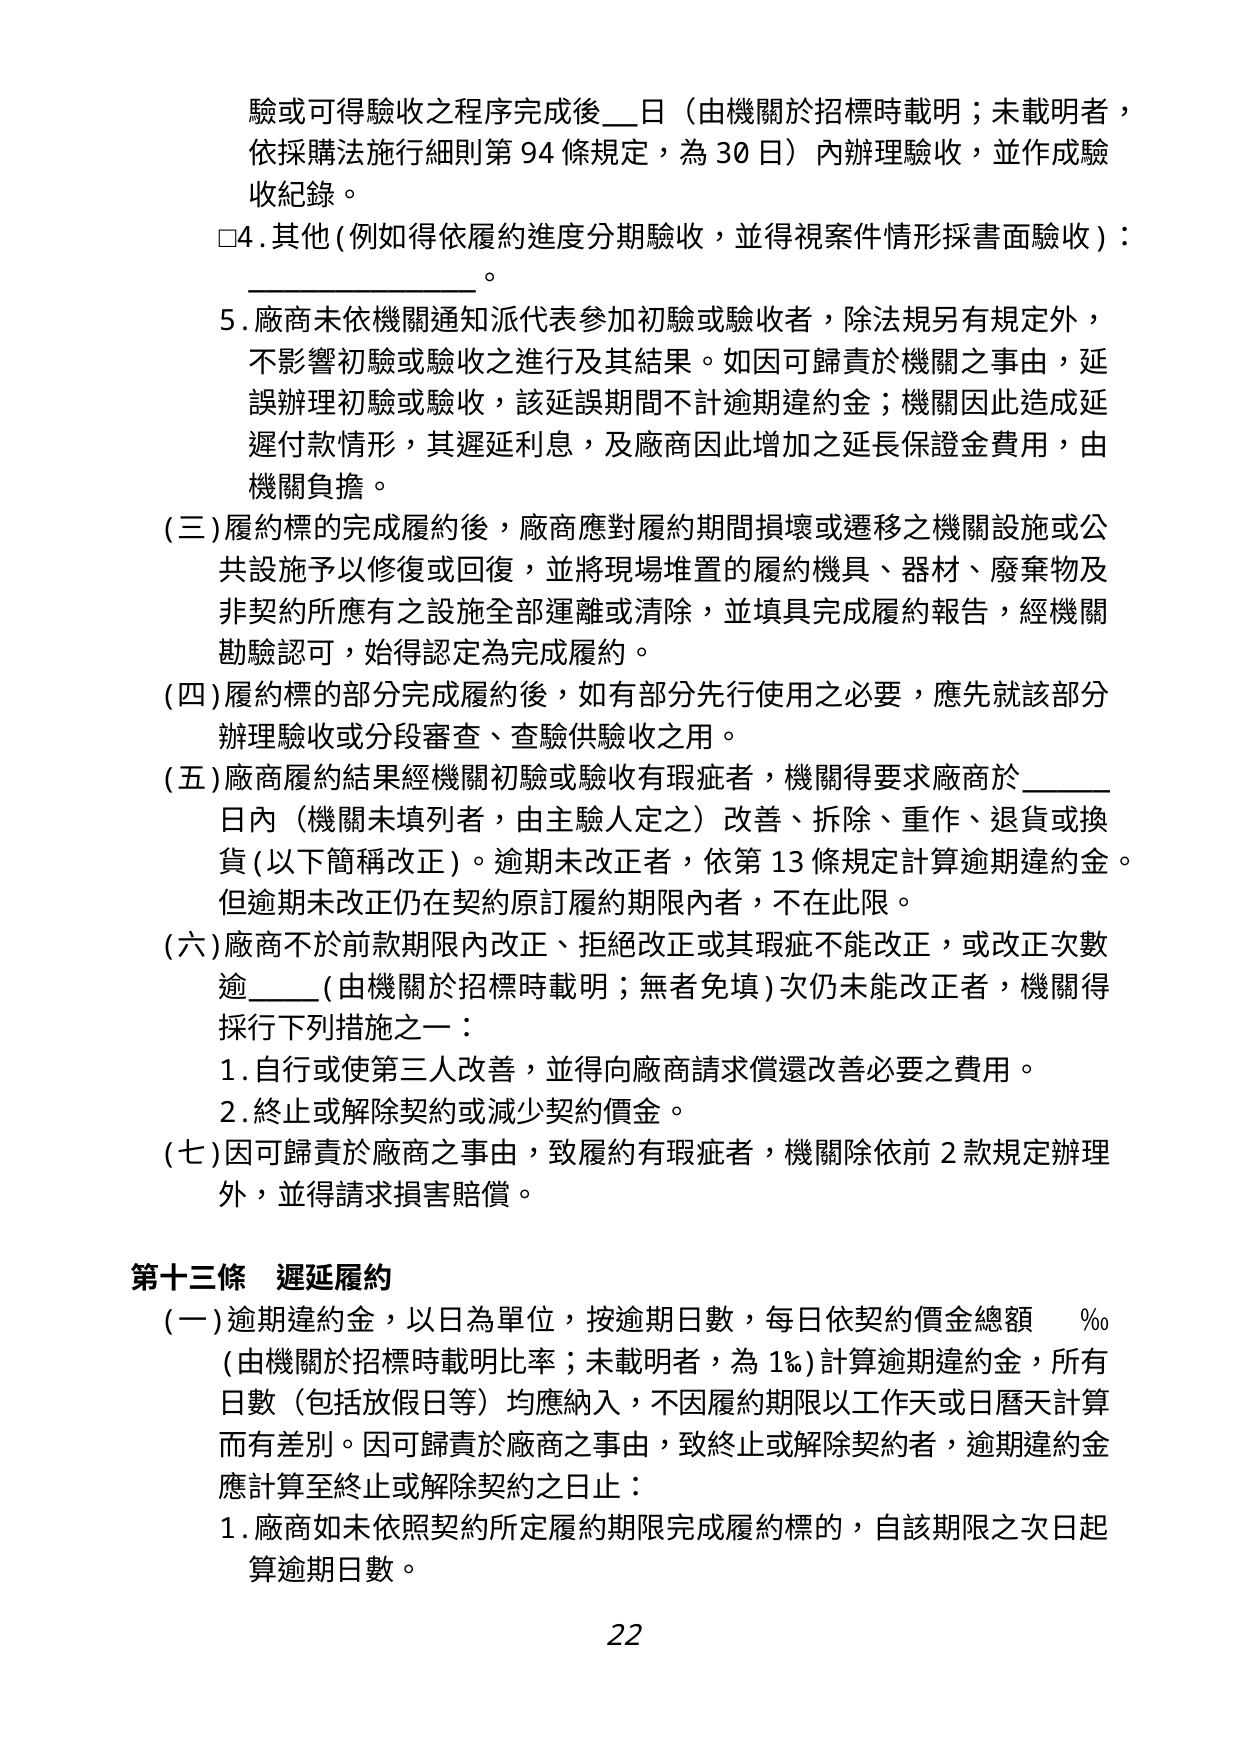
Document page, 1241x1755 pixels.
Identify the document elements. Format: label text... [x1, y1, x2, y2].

text 1.自行或使第三人改善，並得向廠商請求償還改善必要之費用。 [218, 1047, 1110, 1089]
text (一)逾期違約金，以日為單位，按逾期日數，每日依契約價金總額 ‰(由機關於招標時載明比率；未載明者，為1‰)計算逾期違約金，所有日數（包括放假日等）均應納入，不因履約期限以工作天或日曆天計算而有差別。因可歸責於廠商之事由，致終止或解除契約者，逾期違約金應計算至終止或解除契約之日止： [159, 1297, 1110, 1505]
text 第十三條 遲延履約 [130, 1255, 1110, 1297]
text □4.其他(例如得依履約進度分期驗收，並得視案件情形採書面驗收)：_____________。 [218, 214, 1110, 297]
text 5.廠商未依機關通知派代表參加初驗或驗收者，除法規另有規定外，不影響初驗或驗收之進行及其結果。如因可歸責於機關之事由，延誤辦理初驗或驗收，該延誤期間不計逾期違約金；機關因此造成延遲付款情形，其遲延利息，及廠商因此增加之延長保證金費用，由機關負擔。 [218, 297, 1110, 505]
text (七)因可歸責於廠商之事由，致履約有瑕疵者，機關除依前2款規定辦理外，並得請求損害賠償。 [159, 1130, 1110, 1214]
text (六)廠商不於前款期限內改正、拒絕改正或其瑕疵不能改正，或改正次數逾____(由機關於招標時載明；無者免填)次仍未能改正者，機關得採行下列措施之一： [159, 922, 1110, 1047]
text □3.履約標的完成履約後，無初驗程序者，機關應於接獲廠商通知備驗或可得驗收之程序完成後__日（由機關於招標時載明；未載明者，依採購法施行細則第94條規定，為30日）內辦理驗收，並作成驗收紀錄。 [218, 89, 1110, 214]
text (五)廠商履約結果經機關初驗或驗收有瑕疵者，機關得要求廠商於_____ 日內（機關未填列者，由主驗人定之）改善、拆除、重作、退貨或換貨(以下簡稱改正)。逾期未改正者，依第13條規定計算逾期違約金。但逾期未改正仍在契約原訂履約期限內者，不在此限。 [159, 755, 1110, 922]
text 1.廠商如未依照契約所定履約期限完成履約標的，自該期限之次日起算逾期日數。 [218, 1505, 1110, 1589]
text (三)履約標的完成履約後，廠商應對履約期間損壞或遷移之機關設施或公共設施予以修復或回復，並將現場堆置的履約機具、器材、廢棄物及非契約所應有之設施全部運離或清除，並填具完成履約報告，經機關勘驗認可，始得認定為完成履約。 [159, 505, 1110, 672]
text 2.終止或解除契約或減少契約價金。 [218, 1089, 1110, 1130]
text (四)履約標的部分完成履約後，如有部分先行使用之必要，應先就該部分辦理驗收或分段審查、查驗供驗收之用。 [159, 672, 1110, 755]
